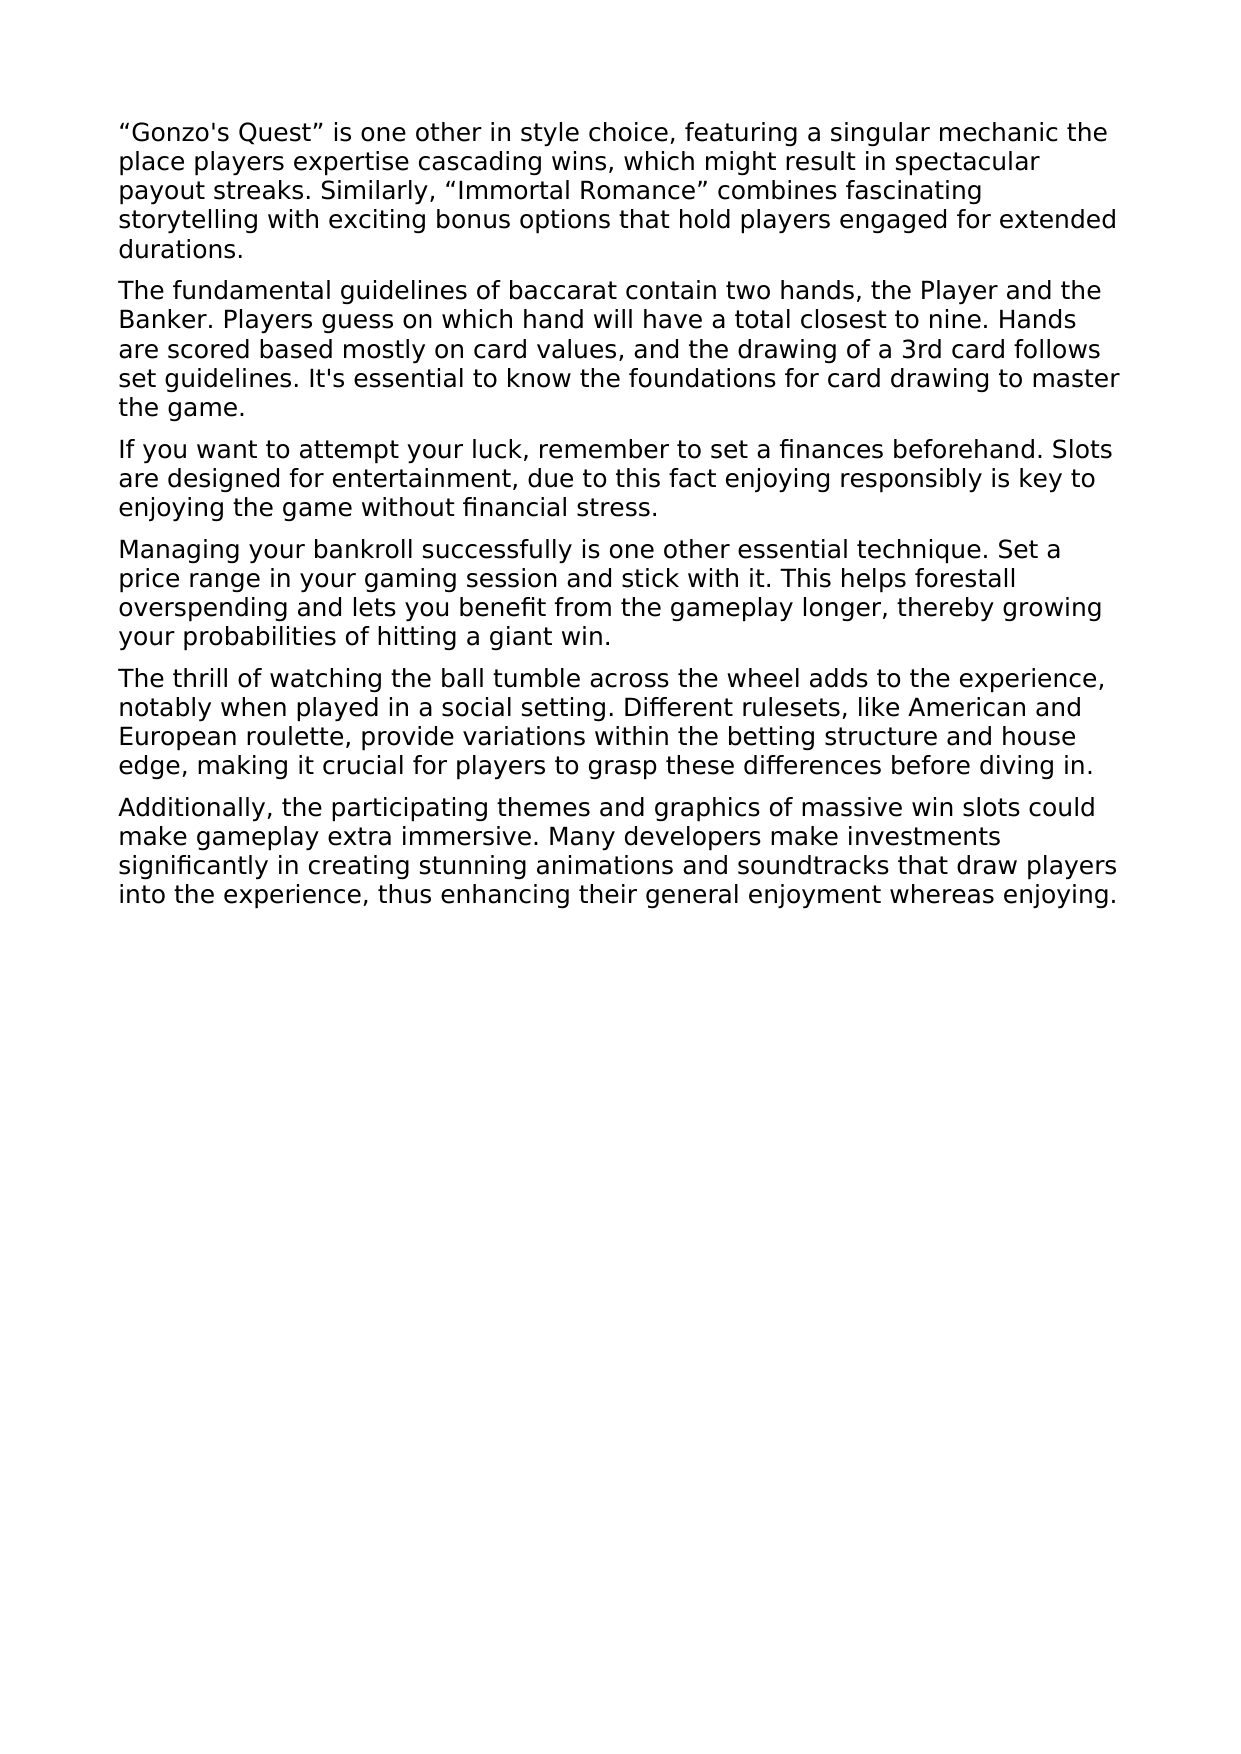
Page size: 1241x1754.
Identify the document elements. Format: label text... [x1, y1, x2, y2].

text Managing your bankroll successfully is one other essential technique. Set a price range in your gaming session and stick with it. This helps forestall overspending and lets you benefit from the gameplay longer, thereby growing your probabilities of hitting a giant win. [118, 535, 1122, 651]
text If you want to attempt your luck, remember to set a finances beforehand. Slots are designed for entertainment, due to this fact enjoying responsibly is key to enjoying the game without financial stress. [118, 435, 1122, 522]
text The thrill of watching the ball tumble across the wheel adds to the experience, notably when played in a social setting. Different rulesets, like American and European roulette, provide variations within the betting structure and house edge, making it crucial for players to grasp these differences before diving in. [118, 664, 1122, 781]
text “Gonzo's Quest” is one other in style choice, featuring a singular mechanic the place players expertise cascading wins, which might result in spectacular payout streaks. Similarly, “Immortal Romance” combines fascinating storytelling with exciting bonus options that hold players engaged for extended durations. [118, 118, 1122, 264]
text Additionally, the participating themes and graphics of massive win slots could make gameplay extra immersive. Many developers make investments significantly in creating stunning animations and soundtracks that draw players into the experience, thus enhancing their general enjoyment whereas enjoying. [118, 793, 1122, 910]
text The fundamental guidelines of baccarat contain two hands, the Player and the Banker. Players guess on which hand will have a total closest to nine. Hands are scored based mostly on card values, and the drawing of a 3rd card follows set guidelines. It's essential to know the foundations for card drawing to master the game. [118, 276, 1122, 422]
